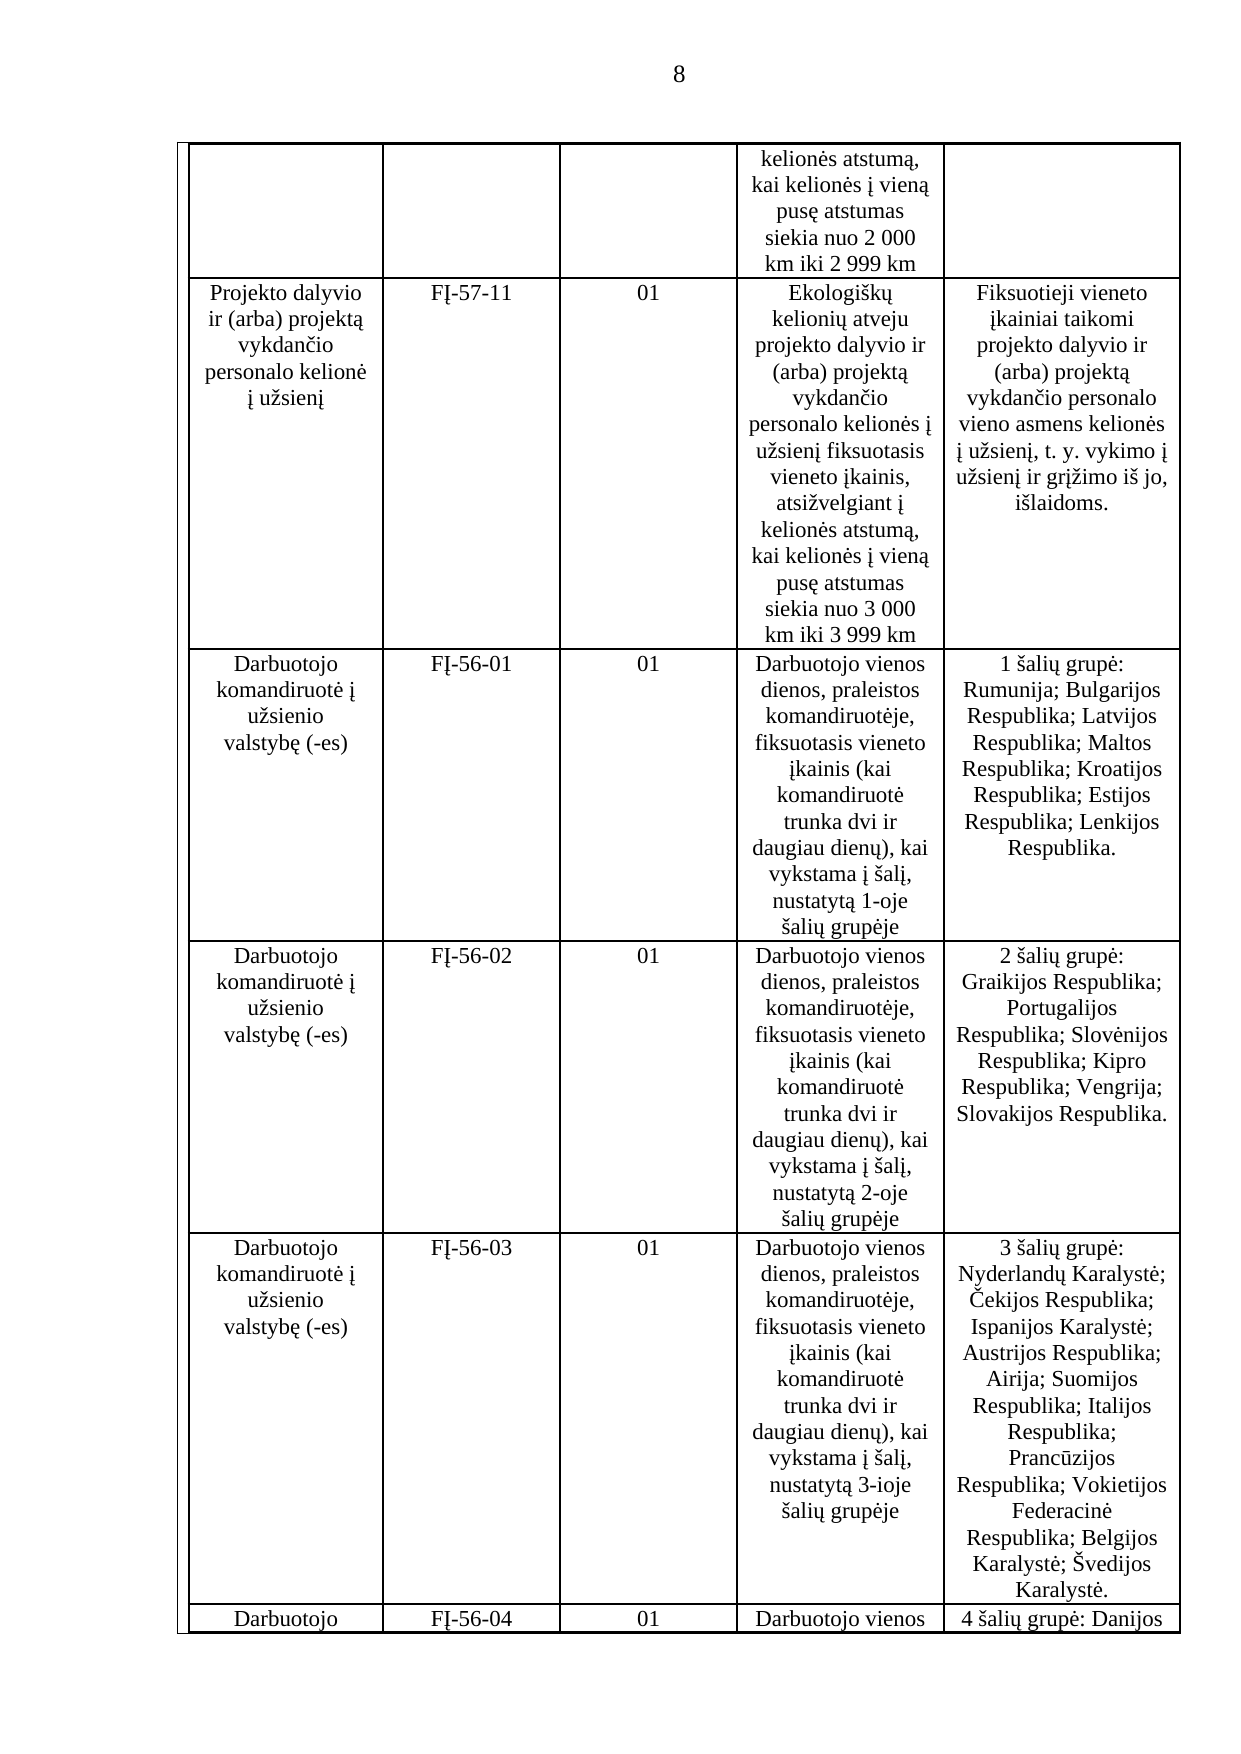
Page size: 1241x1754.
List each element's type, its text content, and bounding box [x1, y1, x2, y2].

table_cell kelionės atstumą, kai kelionės į vieną pusę atstumas siekia nuo 2 000 km iki 2 999 km [738, 145, 943, 277]
table_cell FĮ-56-01 [384, 650, 559, 939]
table_cell FĮ-57-11 [384, 279, 559, 648]
table_cell 01 [561, 1234, 736, 1603]
table_cell Fiksuotieji vieneto įkainiai taikomi projekto dalyvio ir (arba) projektą vykdančio personalo vieno asmens kelionės į užsienį, t. y. vykimo į užsienį ir grįžimo iš jo, išlaidoms. [945, 279, 1179, 648]
table_cell FĮ-56-02 [384, 942, 559, 1232]
table_cell FĮ-56-04 [384, 1605, 559, 1631]
table_cell Darbuotojo vienos dienos, praleistos komandiruotėje, fiksuotasis vieneto įkainis (kai komandiruotė trunka dvi ir daugiau dienų), kai vykstama į šalį, nustatytą 3-ioje šalių grupėje [738, 1234, 943, 1603]
table_cell [561, 145, 736, 277]
table_cell 01 [561, 1605, 736, 1631]
table_cell Darbuotojo vienos [738, 1605, 943, 1631]
table_cell [945, 145, 1179, 277]
table_cell 1 šalių grupė: Rumunija; Bulgarijos Respublika; Latvijos Respublika; Maltos Respublika; Kroatijos Respublika; Estijos Respublika; Lenkijos Respublika. [945, 650, 1179, 939]
table_cell 01 [561, 279, 736, 648]
table_cell 01 [561, 942, 736, 1232]
table_cell 2 šalių grupė: Graikijos Respublika; Portugalijos Respublika; Slovėnijos Respublika; Kipro Respublika; Vengrija; Slovakijos Respublika. [945, 942, 1179, 1232]
table_cell Ekologiškų kelionių atveju projekto dalyvio ir (arba) projektą vykdančio personalo kelionės į užsienį fiksuotasis vieneto įkainis, atsižvelgiant į kelionės atstumą, kai kelionės į vieną pusę atstumas siekia nuo 3 000 km iki 3 999 km [738, 279, 943, 648]
table_cell Darbuotojo komandiruotė į užsienio valstybę (-es) [190, 942, 382, 1232]
table_cell 4 šalių grupė: Danijos [945, 1605, 1179, 1631]
table_cell Darbuotojo vienos dienos, praleistos komandiruotėje, fiksuotasis vieneto įkainis (kai komandiruotė trunka dvi ir daugiau dienų), kai vykstama į šalį, nustatytą 2-oje šalių grupėje [738, 942, 943, 1232]
table_cell Projekto dalyvio ir (arba) projektą vykdančio personalo kelionė į užsienį [190, 279, 382, 648]
table_cell Darbuotojo [190, 1605, 382, 1631]
table_cell 01 [561, 650, 736, 939]
table_cell Darbuotojo komandiruotė į užsienio valstybę (-es) [190, 1234, 382, 1603]
table_cell [190, 145, 382, 277]
table_cell [384, 145, 559, 277]
table_cell 3 šalių grupė: Nyderlandų Karalystė; Čekijos Respublika; Ispanijos Karalystė; Austrijos Respublika; Airija; Suomijos Respublika; Italijos Respublika; Prancūzijos Respublika; Vokietijos Federacinė Respublika; Belgijos Karalystė; Švedijos Karalystė. [945, 1234, 1179, 1603]
table_cell Darbuotojo komandiruotė į užsienio valstybę (-es) [190, 650, 382, 939]
table_cell FĮ-56-03 [384, 1234, 559, 1603]
table_cell Darbuotojo vienos dienos, praleistos komandiruotėje, fiksuotasis vieneto įkainis (kai komandiruotė trunka dvi ir daugiau dienų), kai vykstama į šalį, nustatytą 1-oje šalių grupėje [738, 650, 943, 939]
